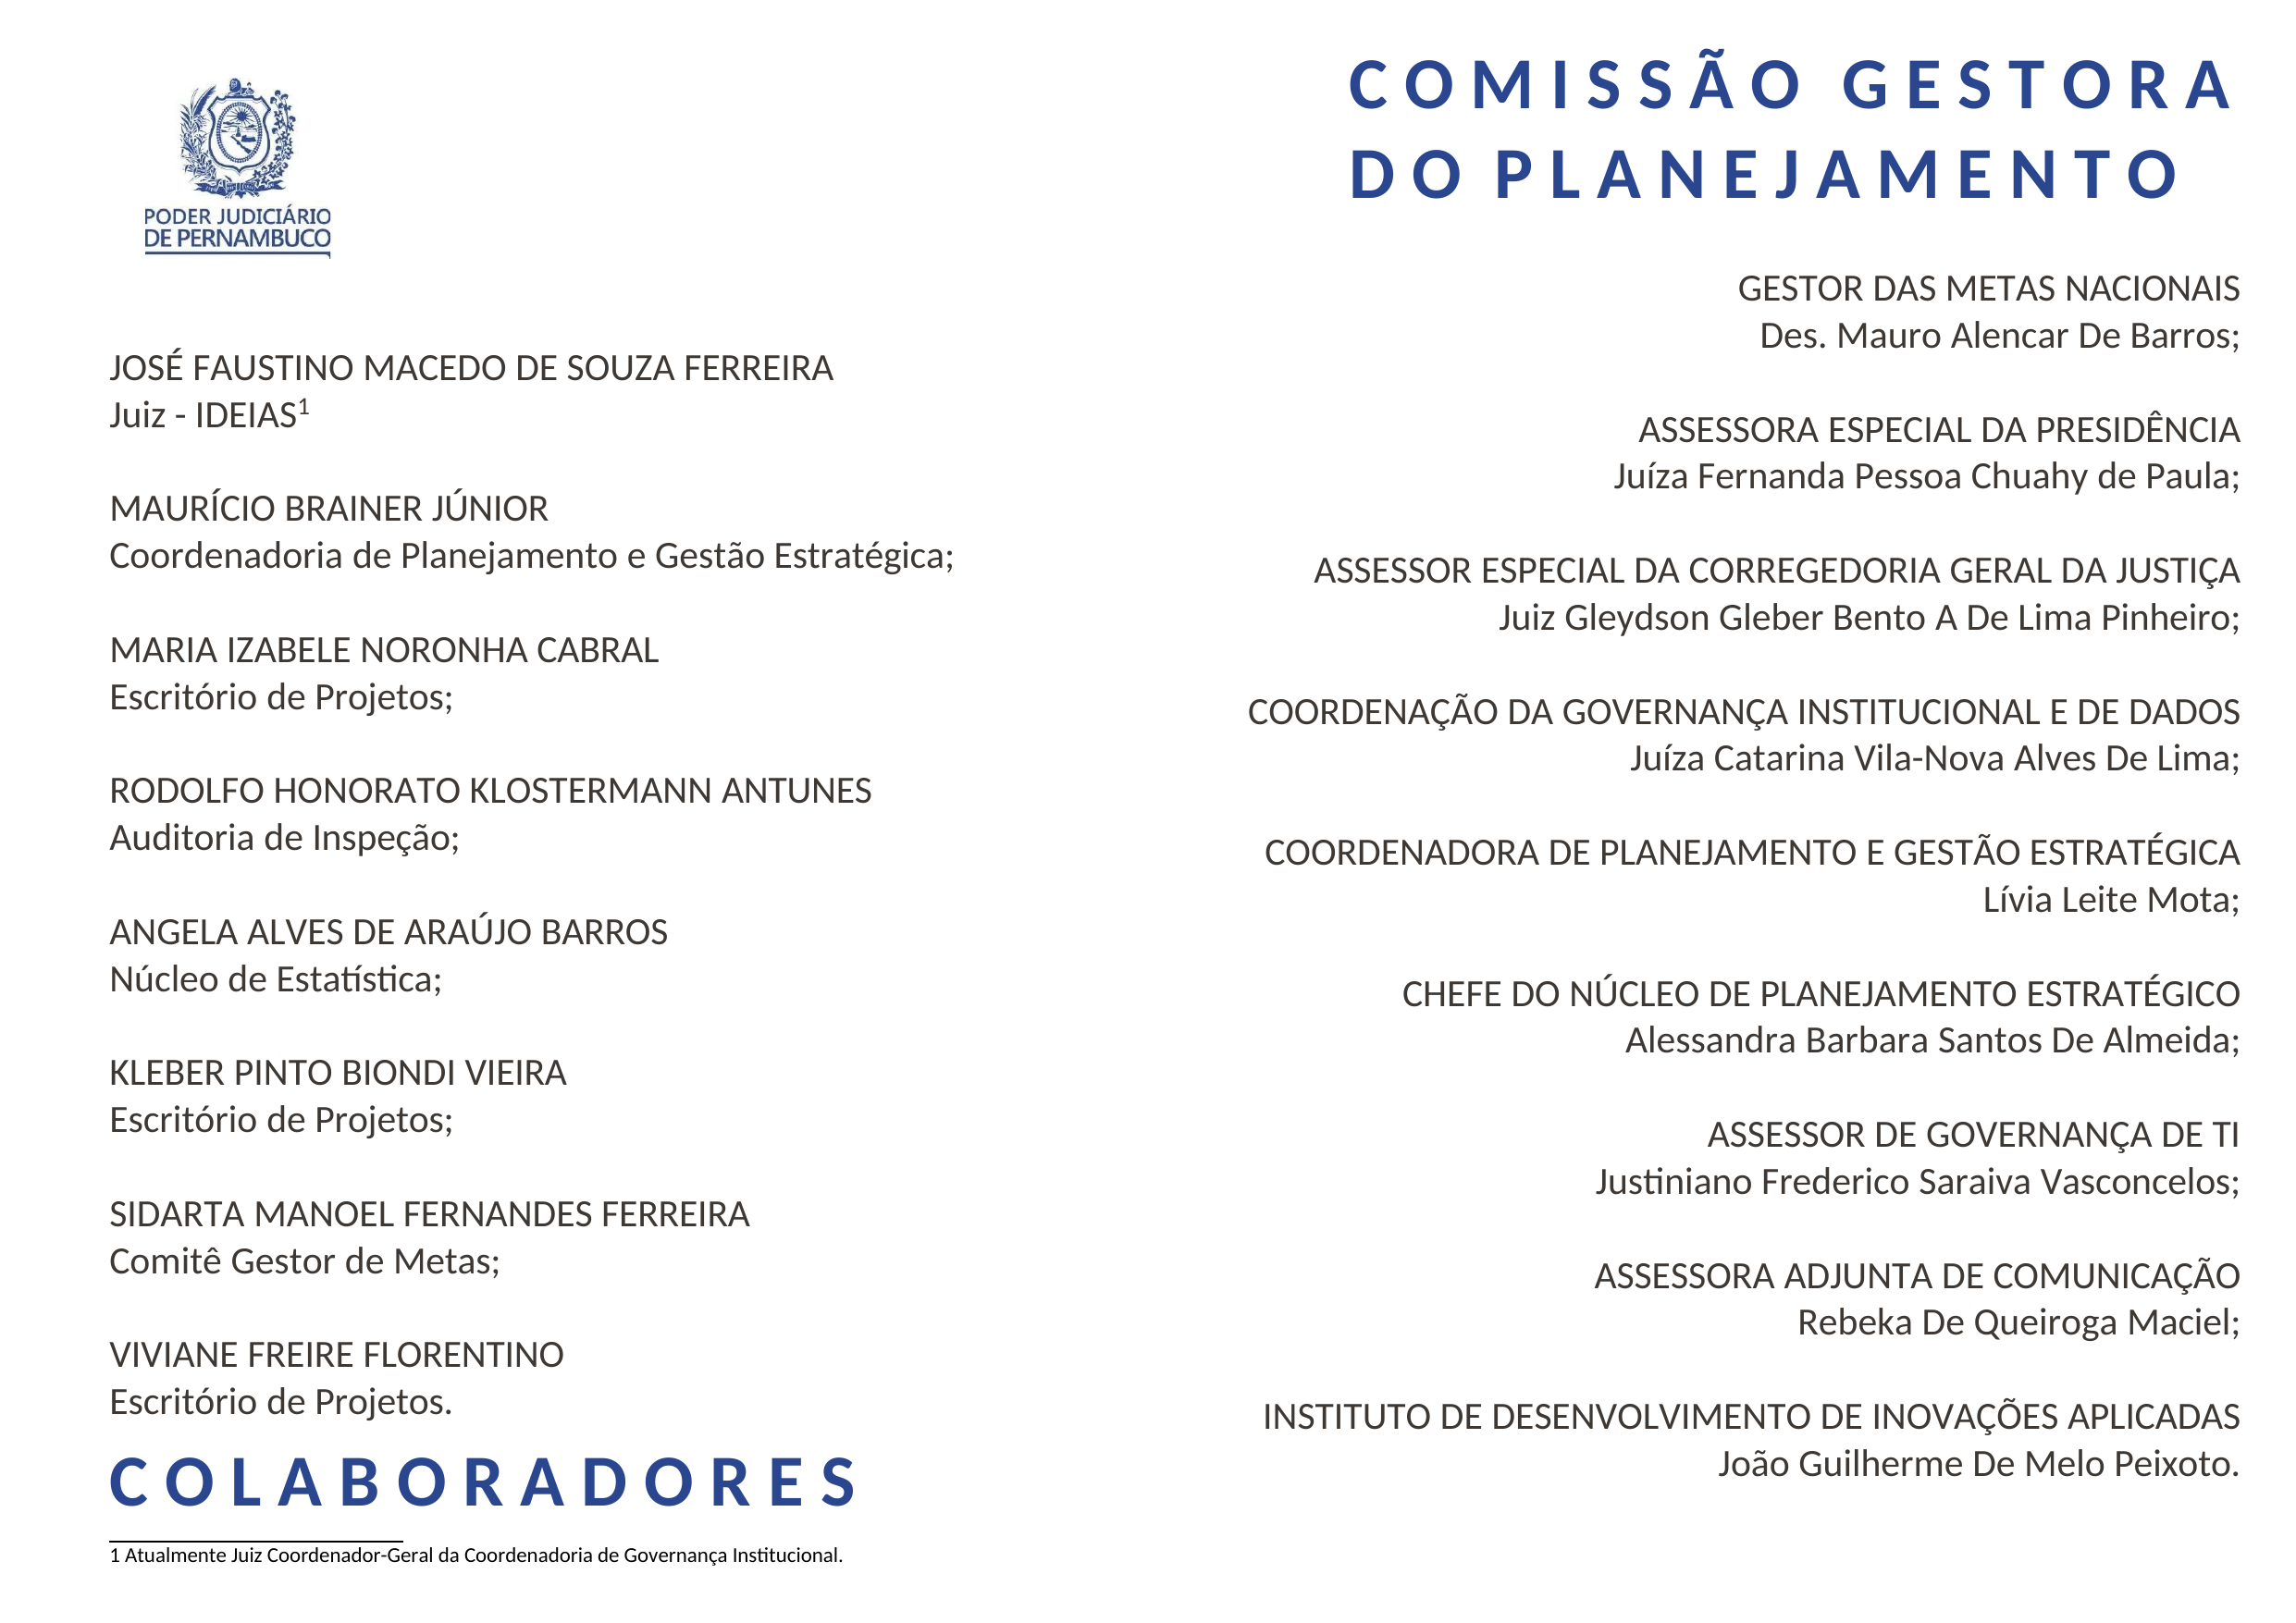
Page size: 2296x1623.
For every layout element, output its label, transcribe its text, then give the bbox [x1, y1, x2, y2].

text ANGELA ALVES DE ARAÚJO BARROS [109, 907, 997, 954]
text Auditoria de Inspeção; [109, 813, 997, 860]
text ASSESSOR DE GOVERNANÇA DE TI [1143, 1110, 2240, 1157]
text JOSÉ FAUSTINO MACEDO DE SOUZA FERREIRA [109, 343, 997, 390]
text GESTOR DAS METAS NACIONAIS [1143, 264, 2240, 311]
text Coordenadoria de Planejamento e Gestão Estratégica; [109, 531, 997, 578]
text Justiniano Frederico Saraiva Vasconcelos; [1143, 1157, 2240, 1204]
text COORDENADORA DE PLANEJAMENTO E GESTÃO ESTRATÉGICA [1143, 828, 2240, 875]
text ASSESSORA ESPECIAL DA PRESIDÊNCIA [1143, 405, 2240, 451]
text Atualmente Juiz Coordenador-Geral da Coordenadoria de Governança Institucional. [109, 1542, 997, 1568]
text SIDARTA MANOEL FERNANDES FERREIRA [109, 1189, 997, 1236]
text MAURÍCIO BRAINER JÚNIOR [109, 484, 997, 531]
text Comitê Gestor de Metas; [109, 1236, 997, 1283]
text Escritório de Projetos; [109, 672, 997, 719]
subtitle C O M I S S Ã O G E S T O R A D O P L A N E J A M E N T O [1349, 38, 2240, 216]
text MARIA IZABELE NORONHA CABRAL [109, 625, 997, 672]
text CHEFE DO NÚCLEO DE PLANEJAMENTO ESTRATÉGICO [1143, 969, 2240, 1015]
text VIVIANE FREIRE FLORENTINO [109, 1330, 997, 1377]
text Lívia Leite Mota; [1143, 875, 2240, 922]
text INSTITUTO DE DESENVOLVIMENTO DE INOVAÇÕES APLICADAS [1143, 1392, 2240, 1439]
text Juiz - IDEIAS [109, 390, 997, 436]
text Juíza Catarina Vila-Nova Alves De Lima; [1143, 733, 2240, 781]
text ASSESSOR ESPECIAL DA CORREGEDORIA GERAL DA JUSTIÇA [1143, 546, 2240, 593]
text Núcleo de Estatística; [109, 954, 997, 1001]
text Alessandra Barbara Santos De Almeida; [1143, 1015, 2240, 1063]
text João Guilherme De Melo Peixoto. [1143, 1439, 2240, 1486]
text Des. Mauro Alencar De Barros; [1143, 311, 2240, 358]
text Rebeka De Queiroga Maciel; [1143, 1297, 2240, 1345]
text KLEBER PINTO BIONDI VIEIRA [109, 1048, 997, 1095]
text Juíza Fernanda Pessoa Chuahy de Paula; [1143, 451, 2240, 498]
text ASSESSORA ADJUNTA DE COMUNICAÇÃO [1143, 1251, 2240, 1297]
text Escritório de Projetos. [109, 1377, 997, 1424]
text COORDENAÇÃO DA GOVERNANÇA INSTITUCIONAL E DE DADOS [1143, 687, 2240, 733]
subtitle C O L A B O R A D O R E S [109, 1434, 997, 1524]
text Escritório de Projetos; [109, 1095, 997, 1142]
text RODOLFO HONORATO KLOSTERMANN ANTUNES [109, 766, 997, 813]
text Juiz Gleydson Gleber Bento A De Lima Pinheiro; [1143, 593, 2240, 640]
